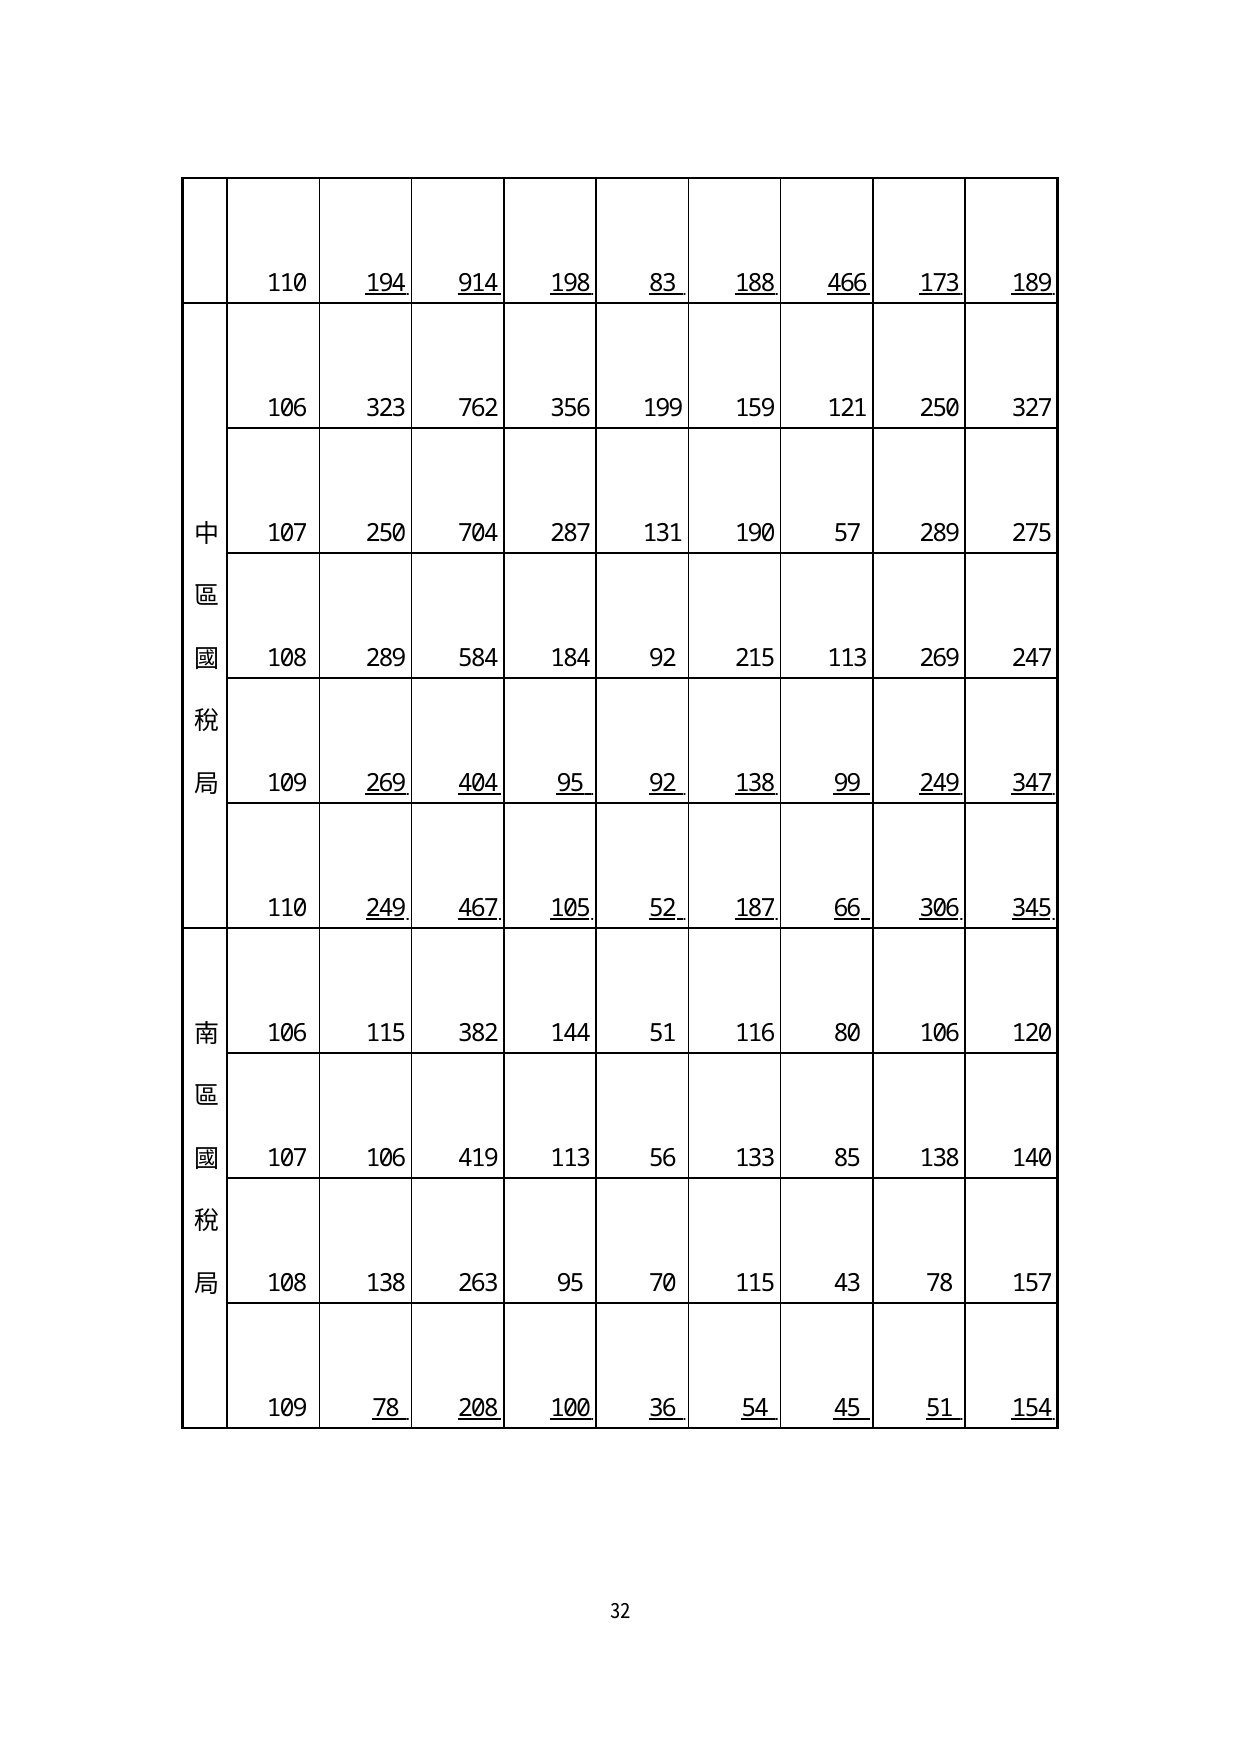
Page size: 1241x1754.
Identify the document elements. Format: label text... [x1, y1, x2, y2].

table_cell 95 [505, 679, 595, 802]
table_cell 404 [412, 679, 503, 802]
table_cell 347 [966, 679, 1056, 802]
table_cell 159 [689, 304, 780, 427]
table_cell 247 [966, 554, 1056, 677]
table_cell 356 [505, 304, 595, 427]
table_cell 106 [228, 304, 319, 427]
table_cell 51 [597, 929, 688, 1052]
table_cell 66 [781, 804, 872, 927]
table_cell 133 [689, 1054, 780, 1177]
table_cell 269 [874, 554, 964, 677]
table_cell 704 [412, 429, 503, 552]
table_cell 116 [689, 929, 780, 1052]
table_cell 70 [597, 1179, 688, 1302]
table_cell 289 [320, 554, 411, 677]
table_cell 382 [412, 929, 503, 1052]
table_cell 144 [505, 929, 595, 1052]
table_cell 188 [689, 179, 780, 302]
table_cell 83 [597, 179, 688, 302]
table_cell 584 [412, 554, 503, 677]
table_cell 108 [228, 554, 319, 677]
table_cell 140 [966, 1054, 1056, 1177]
table_cell 南區國稅局 [184, 929, 226, 1427]
table_cell 327 [966, 304, 1056, 427]
table_cell 419 [412, 1054, 503, 1177]
table_cell 215 [689, 554, 780, 677]
table_cell 914 [412, 179, 503, 302]
table_cell 173 [874, 179, 964, 302]
table_cell 92 [597, 554, 688, 677]
table_cell 113 [505, 1054, 595, 1177]
table_cell 51 [874, 1304, 964, 1427]
table_cell 121 [781, 304, 872, 427]
table_cell 中區國稅局 [184, 304, 226, 927]
table_cell 157 [966, 1179, 1056, 1302]
table_cell 275 [966, 429, 1056, 552]
table_cell 106 [228, 929, 319, 1052]
table_cell 184 [505, 554, 595, 677]
table_cell 109 [228, 1304, 319, 1427]
table_cell 208 [412, 1304, 503, 1427]
table_cell 107 [228, 1054, 319, 1177]
table_cell 80 [781, 929, 872, 1052]
table_cell 154 [966, 1304, 1056, 1427]
table_cell 105 [505, 804, 595, 927]
table_cell 187 [689, 804, 780, 927]
table_cell 56 [597, 1054, 688, 1177]
table_cell 57 [781, 429, 872, 552]
table_cell 115 [320, 929, 411, 1052]
table_cell 131 [597, 429, 688, 552]
table_cell 100 [505, 1304, 595, 1427]
table_cell 194 [320, 179, 411, 302]
table_cell 110 [228, 179, 319, 302]
table_cell 323 [320, 304, 411, 427]
table_cell 113 [781, 554, 872, 677]
table_cell 109 [228, 679, 319, 802]
table_cell 43 [781, 1179, 872, 1302]
table_cell 108 [228, 1179, 319, 1302]
table_cell 106 [874, 929, 964, 1052]
table_cell 138 [320, 1179, 411, 1302]
table_cell 54 [689, 1304, 780, 1427]
table_cell 120 [966, 929, 1056, 1052]
table_cell 250 [320, 429, 411, 552]
table_cell 107 [228, 429, 319, 552]
table_cell 467 [412, 804, 503, 927]
table_cell 306 [874, 804, 964, 927]
table_cell 263 [412, 1179, 503, 1302]
table_cell 110 [228, 804, 319, 927]
table_cell 36 [597, 1304, 688, 1427]
table_cell 762 [412, 304, 503, 427]
table_cell 78 [874, 1179, 964, 1302]
table_cell 189 [966, 179, 1056, 302]
table_cell 92 [597, 679, 688, 802]
table_cell 138 [874, 1054, 964, 1177]
table_cell 289 [874, 429, 964, 552]
table_cell 45 [781, 1304, 872, 1427]
table_cell 190 [689, 429, 780, 552]
table_cell 52 [597, 804, 688, 927]
table_cell 249 [874, 679, 964, 802]
table_cell 78 [320, 1304, 411, 1427]
table_cell 95 [505, 1179, 595, 1302]
table_cell 115 [689, 1179, 780, 1302]
table_cell 85 [781, 1054, 872, 1177]
table_cell 269 [320, 679, 411, 802]
table_cell 138 [689, 679, 780, 802]
table_cell 99 [781, 679, 872, 802]
table_cell 199 [597, 304, 688, 427]
table_cell 466 [781, 179, 872, 302]
table_cell 250 [874, 304, 964, 427]
table_cell 287 [505, 429, 595, 552]
table_cell [184, 179, 226, 302]
table_cell 198 [505, 179, 595, 302]
table_cell 106 [320, 1054, 411, 1177]
table_cell 345 [966, 804, 1056, 927]
table_cell 249 [320, 804, 411, 927]
